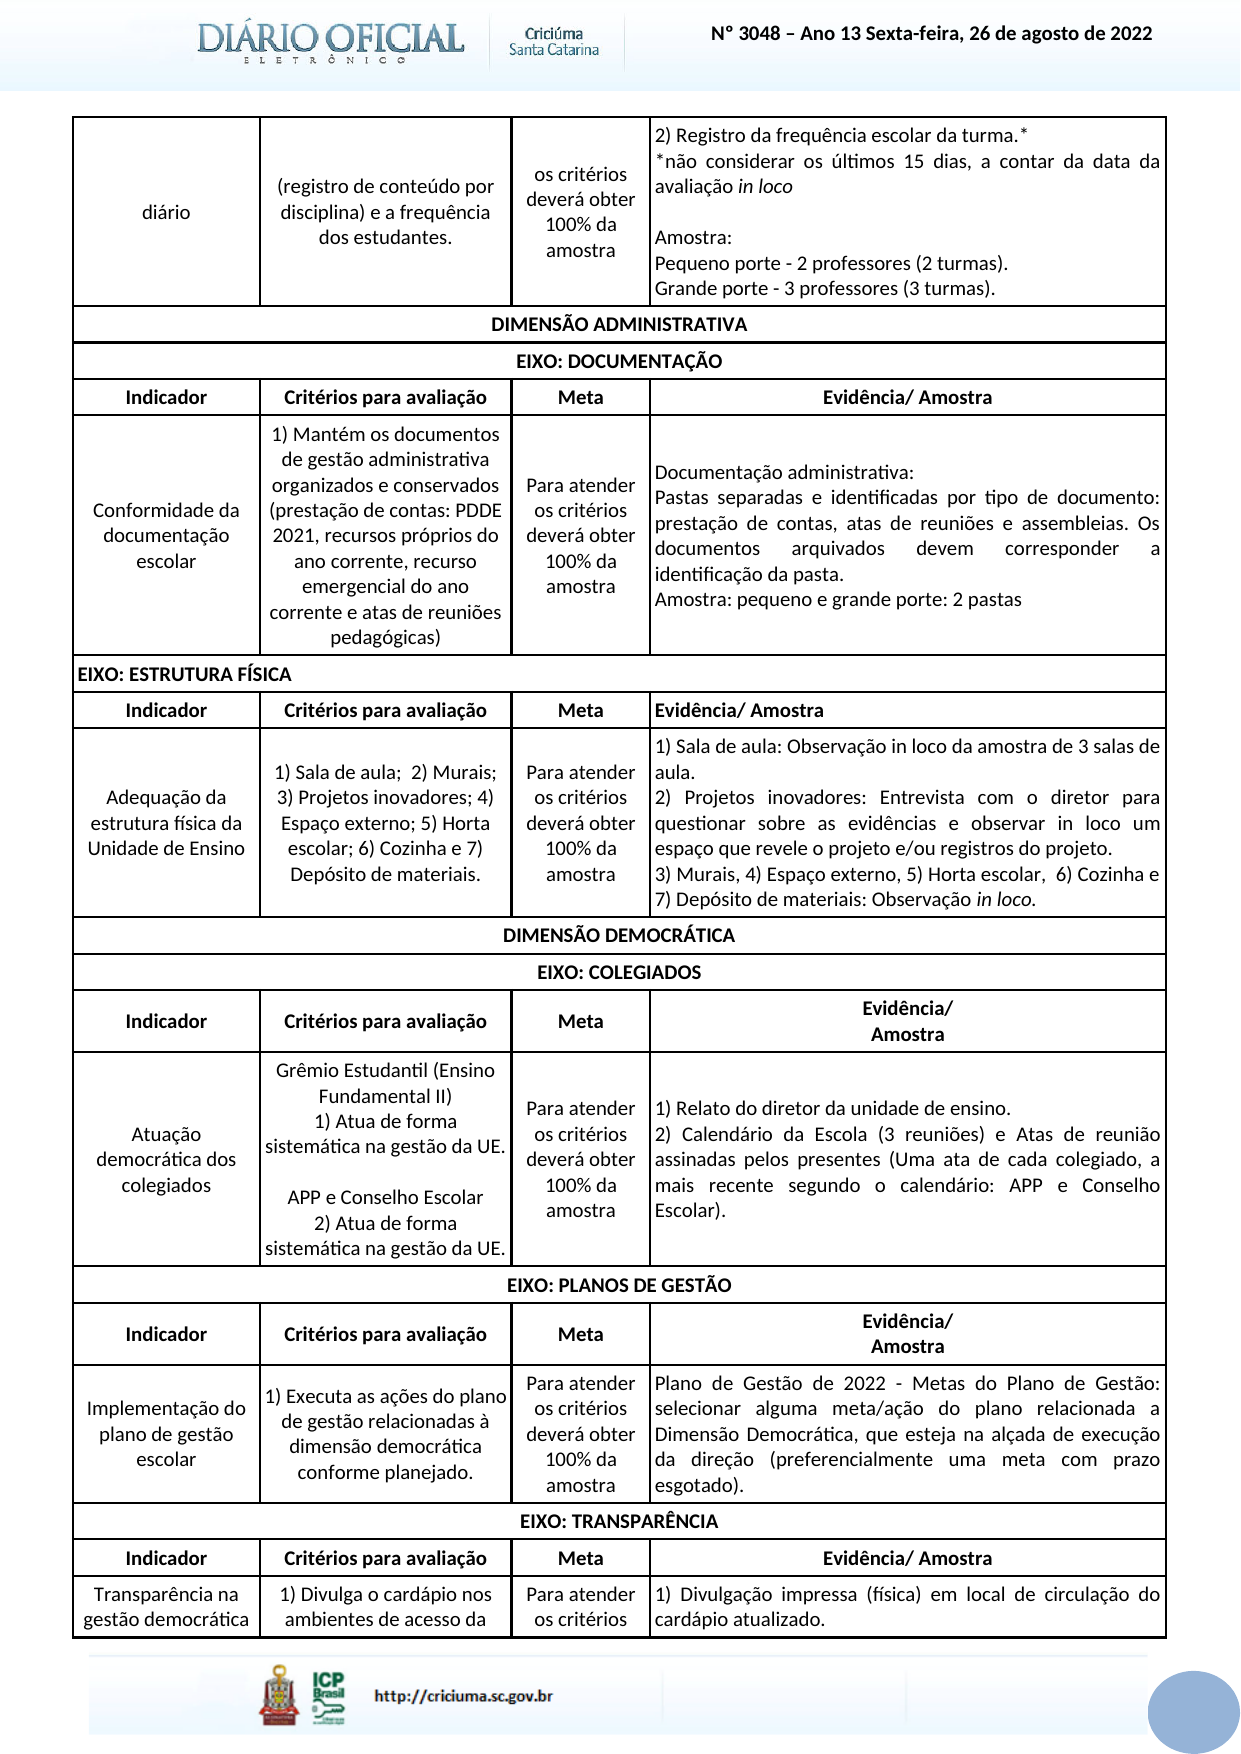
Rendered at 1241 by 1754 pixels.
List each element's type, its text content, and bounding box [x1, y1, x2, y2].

table_cell 1) Mantém os documentos de gestão administrativa organizados e conservados (prestação de contas: PDDE 2021, recursos próprios do ano corrente, recurso emergencial do ano corrente e atas de reuniões pedagógicas) [261, 416, 510, 654]
table_cell Evidência/ Amostra [651, 1540, 1165, 1574]
table_cell Meta [513, 693, 649, 727]
table_cell Evidência/ Amostra [651, 1304, 1165, 1363]
table_cell Para atender os critérios deverá obter 100% da amostra [513, 1053, 649, 1265]
table_cell Grêmio Estudantil (Ensino Fundamental II) 1) Atua de forma sistemática na gestão da UE. APP e Conselho Escolar 2) Atua de forma sistemática na gestão da UE. [261, 1053, 510, 1265]
table_cell Meta [513, 1304, 649, 1363]
table_cell Indicador [74, 380, 259, 414]
table_cell Evidência/ Amostra [651, 991, 1165, 1051]
table_cell Critérios para avaliação [261, 380, 510, 414]
table_cell Evidência/ Amostra [651, 693, 1165, 727]
table_cell Critérios para avaliação [261, 1540, 510, 1574]
table_cell Meta [513, 380, 649, 414]
table_cell 1) Divulgação impressa (física) em local de circulação do cardápio atualizado. [651, 1577, 1165, 1636]
table_cell Transparência na gestão democrática [74, 1577, 259, 1636]
table_cell 1) Divulga o cardápio nos ambientes de acesso da [261, 1577, 510, 1636]
table_cell DIMENSÃO DEMOCRÁTICA [74, 918, 1165, 952]
table_cell Atuação democrática dos colegiados [74, 1053, 259, 1265]
table_cell Implementação do plano de gestão escolar [74, 1366, 259, 1502]
table_cell EIXO: DOCUMENTAÇÃO [74, 344, 1165, 378]
table_cell Documentação administrativa: Pastas separadas e identificadas por tipo de documento: prestação de contas, atas de reuniões e assembleias. Os documentos arquivados devem corresponder a identificação da pasta. Amostra: pequeno e grande porte: 2 pastas [651, 416, 1165, 654]
table_cell Evidência/ Amostra [651, 380, 1165, 414]
table_cell Indicador [74, 991, 259, 1051]
table_cell os critérios deverá obter 100% da amostra [513, 118, 649, 305]
table_cell 1) Executa as ações do plano de gestão relacionadas à dimensão democrática conforme planejado. [261, 1366, 510, 1502]
table_cell Conformidade da documentação escolar [74, 416, 259, 654]
table_cell Critérios para avaliação [261, 1304, 510, 1363]
table_cell 1) Sala de aula: Observação in loco da amostra de 3 salas de aula. 2) Projetos inovadores: Entrevista com o diretor para questionar sobre as evidências e observar in loco um espaço que revele o projeto e/ou registros do projeto. 3) Murais, 4) Espaço externo, 5) Horta escolar, 6) Cozinha e 7) Depósito de materiais: Observação in loco. [651, 729, 1165, 916]
table_cell Para atender os critérios deverá obter 100% da amostra [513, 1366, 649, 1502]
table_cell 1) Relato do diretor da unidade de ensino. 2) Calendário da Escola (3 reuniões) e Atas de reunião assinadas pelos presentes (Uma ata de cada colegiado, a mais recente segundo o calendário: APP e Conselho Escolar). [651, 1053, 1165, 1265]
table_cell Critérios para avaliação [261, 991, 510, 1051]
table_cell Indicador [74, 1540, 259, 1574]
table_cell EIXO: ESTRUTURA FÍSICA [74, 656, 1165, 691]
table_cell diário [74, 118, 259, 305]
table_cell DIMENSÃO ADMINISTRATIVA [74, 307, 1165, 341]
table_cell Indicador [74, 693, 259, 727]
table_cell 2) Registro da frequência escolar da turma.* *não considerar os últimos 15 dias, a contar da data da avaliação in loco Amostra: Pequeno porte - 2 professores (2 turmas). Grande porte - 3 professores (3 turmas). [651, 118, 1165, 305]
table_cell EIXO: COLEGIADOS [74, 955, 1165, 989]
table_cell Para atender os critérios [513, 1577, 649, 1636]
table_cell Plano de Gestão de 2022 - Metas do Plano de Gestão: selecionar alguma meta/ação do plano relacionada a Dimensão Democrática, que esteja na alçada de execução da direção (preferencialmente uma meta com prazo esgotado). [651, 1366, 1165, 1502]
table_cell EIXO: PLANOS DE GESTÃO [74, 1267, 1165, 1302]
table_cell Adequação da estrutura física da Unidade de Ensino [74, 729, 259, 916]
table_cell Critérios para avaliação [261, 693, 510, 727]
table_cell EIXO: TRANSPARÊNCIA [74, 1504, 1165, 1538]
table_cell Meta [513, 1540, 649, 1574]
table_cell Indicador [74, 1304, 259, 1363]
table_cell Para atender os critérios deverá obter 100% da amostra [513, 416, 649, 654]
table_cell Para atender os critérios deverá obter 100% da amostra [513, 729, 649, 916]
table_cell Meta [513, 991, 649, 1051]
table_cell 1) Sala de aula; 2) Murais; 3) Projetos inovadores; 4) Espaço externo; 5) Horta escolar; 6) Cozinha e 7) Depósito de materiais. [261, 729, 510, 916]
table_cell (registro de conteúdo por disciplina) e a frequência dos estudantes. [261, 118, 510, 305]
